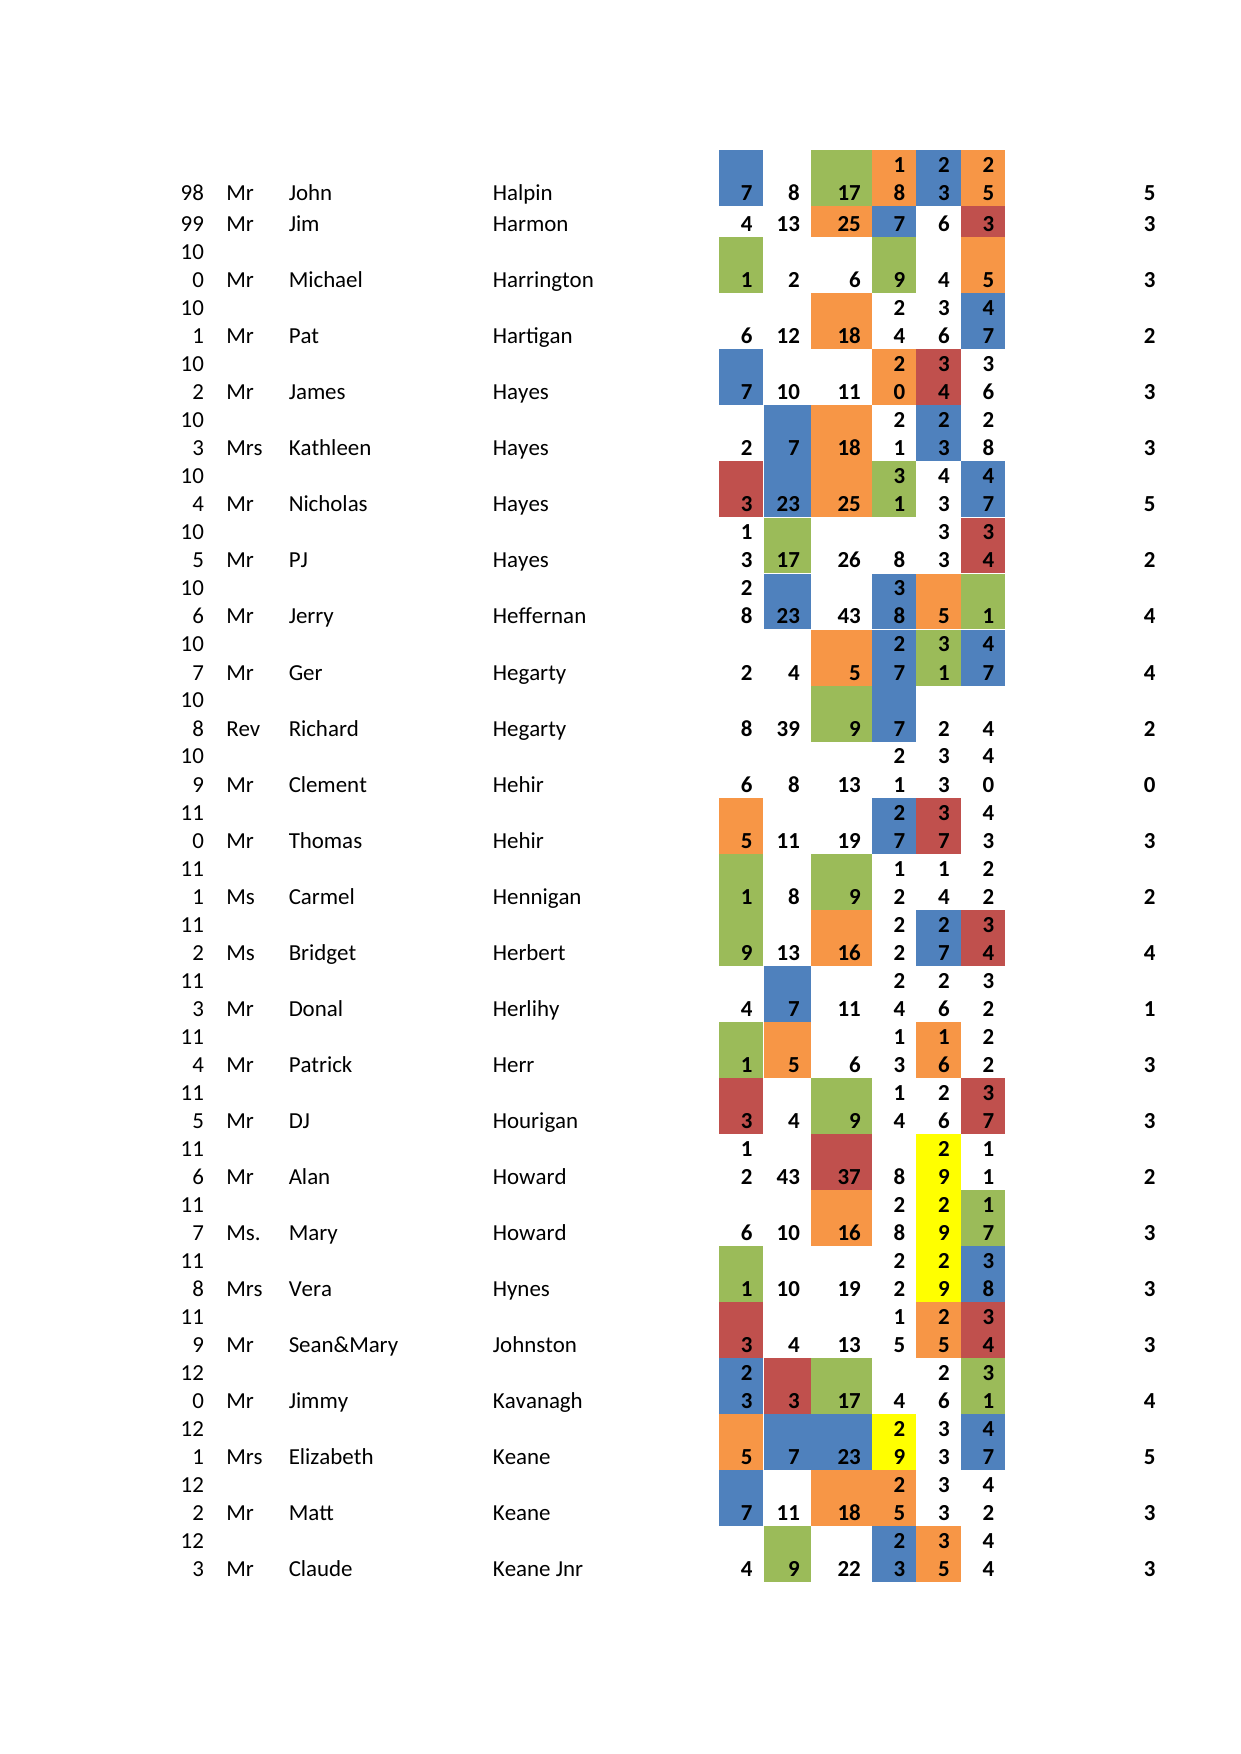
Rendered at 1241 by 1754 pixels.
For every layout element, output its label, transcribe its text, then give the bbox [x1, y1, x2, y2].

table_cell 4 [764, 630, 811, 686]
table_cell 3 [719, 1078, 763, 1134]
table_cell Mr [215, 293, 277, 349]
table_cell Mr [215, 966, 277, 1022]
table_cell Herr [481, 1022, 719, 1078]
table_cell Hartigan [481, 293, 719, 349]
table_cell 4 [1093, 630, 1206, 686]
table_cell 22 [961, 1022, 1005, 1078]
table_cell 4 [961, 686, 1005, 742]
table_cell 6 [719, 293, 763, 349]
table_cell Ms [215, 910, 277, 966]
table_cell Mr [215, 518, 277, 573]
table_cell 22 [872, 910, 916, 966]
table_cell Mrs [215, 1414, 277, 1470]
table_cell [1005, 518, 1093, 573]
table_cell 3 [961, 206, 1005, 237]
table_cell 123 [160, 1526, 215, 1582]
table_cell 23 [872, 1526, 916, 1582]
table_cell 110 [160, 798, 215, 854]
table_cell 115 [160, 1078, 215, 1134]
table_cell 112 [160, 910, 215, 966]
table_cell Heffernan [481, 574, 719, 629]
table_cell 44 [961, 1526, 1005, 1582]
table_cell 29 [916, 1134, 961, 1190]
table_cell 36 [916, 293, 961, 349]
table_cell Mr [215, 630, 277, 686]
table_cell 29 [872, 1414, 916, 1470]
table_cell 16 [811, 910, 872, 966]
table_cell 43 [916, 461, 961, 517]
table_cell 1 [719, 854, 763, 910]
table_cell 17 [811, 1358, 872, 1414]
table_cell [1005, 237, 1093, 293]
table_cell Ger [277, 630, 481, 686]
table_cell 13 [811, 1302, 872, 1358]
table_cell 120 [160, 1358, 215, 1414]
table_cell 23 [811, 1414, 872, 1470]
table_cell 35 [916, 1526, 961, 1582]
table_cell 10 [764, 349, 811, 405]
table_cell 36 [961, 349, 1005, 405]
table_cell PJ [277, 518, 481, 573]
table_cell Hehir [481, 798, 719, 854]
table_cell 9 [719, 910, 763, 966]
table_cell 14 [916, 854, 961, 910]
table_cell 15 [872, 1302, 916, 1358]
table_cell 34 [961, 910, 1005, 966]
table_cell 18 [811, 1470, 872, 1526]
table_cell 18 [872, 150, 916, 206]
table_cell 109 [160, 742, 215, 798]
table_cell Hennigan [481, 854, 719, 910]
table_cell James [277, 349, 481, 405]
table_cell 7 [872, 206, 916, 237]
table_cell 3 [1093, 349, 1206, 405]
table_cell 9 [764, 1526, 811, 1582]
table_cell 5 [1093, 150, 1206, 206]
table_cell 25 [872, 1470, 916, 1526]
table_cell 3 [1093, 1470, 1206, 1526]
table_cell 105 [160, 518, 215, 573]
table_cell 26 [811, 518, 872, 573]
table_cell 7 [719, 150, 763, 206]
table_cell 108 [160, 686, 215, 742]
table_cell Keane Jnr [481, 1526, 719, 1582]
table_cell 34 [916, 349, 961, 405]
table_cell Michael [277, 237, 481, 293]
table_cell 98 [160, 150, 215, 206]
table_cell 17 [961, 1190, 1005, 1246]
table_cell 8 [872, 518, 916, 573]
table_cell 122 [160, 1470, 215, 1526]
table_cell 25 [811, 461, 872, 517]
table_cell Patrick [277, 1022, 481, 1078]
table_cell 8 [719, 686, 763, 742]
table_cell 3 [1093, 237, 1206, 293]
table_cell Hayes [481, 518, 719, 573]
table_cell 16 [811, 1190, 872, 1246]
table_cell 107 [160, 630, 215, 686]
table_cell 31 [872, 461, 916, 517]
table_cell Keane [481, 1414, 719, 1470]
table_cell 119 [160, 1302, 215, 1358]
table_cell 2 [1093, 293, 1206, 349]
table_cell 17 [811, 150, 872, 206]
table_cell Donal [277, 966, 481, 1022]
table_cell John [277, 150, 481, 206]
table_cell 99 [160, 206, 215, 237]
table_cell 6 [811, 237, 872, 293]
table_cell 13 [764, 910, 811, 966]
table_cell 11 [811, 349, 872, 405]
table_cell 3 [1093, 1302, 1206, 1358]
table_cell [1005, 1246, 1093, 1302]
table_cell 26 [916, 1358, 961, 1414]
table_cell 24 [872, 293, 916, 349]
table_cell 4 [872, 1358, 916, 1414]
table_cell 20 [872, 349, 916, 405]
table_cell 5 [764, 1022, 811, 1078]
table_cell Mr [215, 237, 277, 293]
table_cell 1 [1093, 966, 1206, 1022]
table_cell Howard [481, 1134, 719, 1190]
table_cell 8 [764, 742, 811, 798]
table_cell [1005, 798, 1093, 854]
table_cell Hourigan [481, 1078, 719, 1134]
table_cell 4 [719, 206, 763, 237]
table_cell Nicholas [277, 461, 481, 517]
table_cell Matt [277, 1470, 481, 1526]
table_cell 7 [719, 349, 763, 405]
table_cell 25 [961, 150, 1005, 206]
table_cell 3 [719, 1302, 763, 1358]
table_cell Hayes [481, 461, 719, 517]
table_cell 21 [872, 405, 916, 461]
table_cell 32 [961, 966, 1005, 1022]
table_cell Mr [215, 1078, 277, 1134]
table_cell 23 [764, 461, 811, 517]
table_cell 106 [160, 574, 215, 629]
table_cell 3 [719, 461, 763, 517]
table_cell [1005, 742, 1093, 798]
table_cell 0 [1093, 742, 1206, 798]
table_cell [1005, 1190, 1093, 1246]
table_cell [1005, 461, 1093, 517]
table_cell 2 [1093, 1134, 1206, 1190]
table_cell 111 [160, 854, 215, 910]
table_cell 25 [916, 1302, 961, 1358]
table_cell 103 [160, 405, 215, 461]
table_cell [1005, 150, 1093, 206]
table_cell 2 [764, 237, 811, 293]
table_cell 16 [916, 1022, 961, 1078]
table_cell 5 [1093, 461, 1206, 517]
table_cell 47 [961, 293, 1005, 349]
table_cell 8 [764, 854, 811, 910]
table_cell 31 [916, 630, 961, 686]
table_cell 4 [916, 237, 961, 293]
table_cell [1005, 1134, 1093, 1190]
table_cell 22 [811, 1526, 872, 1582]
table_cell 3 [1093, 798, 1206, 854]
table_cell 26 [916, 1078, 961, 1134]
table_cell 2 [719, 630, 763, 686]
table_cell 31 [961, 1358, 1005, 1414]
table_cell [1005, 686, 1093, 742]
table_cell 4 [764, 1302, 811, 1358]
table_cell [1005, 1302, 1093, 1358]
table_cell Jerry [277, 574, 481, 629]
table_cell 25 [811, 206, 872, 237]
table_cell 9 [811, 854, 872, 910]
table_cell DJ [277, 1078, 481, 1134]
table_cell 11 [764, 1470, 811, 1526]
table_cell 27 [872, 630, 916, 686]
table_cell 29 [916, 1246, 961, 1302]
table_cell Mr [215, 742, 277, 798]
table_cell Ms [215, 854, 277, 910]
table_cell [1005, 1414, 1093, 1470]
table_cell 39 [764, 686, 811, 742]
table_cell 33 [916, 742, 961, 798]
table_cell Mr [215, 150, 277, 206]
table_cell Mr [215, 461, 277, 517]
table_cell 4 [719, 966, 763, 1022]
table_cell Thomas [277, 798, 481, 854]
table_cell 5 [719, 1414, 763, 1470]
table_cell 5 [811, 630, 872, 686]
table_cell Vera [277, 1246, 481, 1302]
table_cell Kavanagh [481, 1358, 719, 1414]
table_cell 12 [872, 854, 916, 910]
table_cell 33 [916, 1470, 961, 1526]
table_cell Mr [215, 1302, 277, 1358]
table_cell 4 [719, 1526, 763, 1582]
table_cell 11 [811, 966, 872, 1022]
table_cell 1 [719, 1022, 763, 1078]
table_cell [1005, 910, 1093, 966]
table_cell 117 [160, 1190, 215, 1246]
table_cell 5 [719, 798, 763, 854]
table_cell 43 [961, 798, 1005, 854]
table_cell 24 [872, 966, 916, 1022]
table_cell 6 [719, 742, 763, 798]
table_cell 1 [961, 574, 1005, 629]
table_cell Carmel [277, 854, 481, 910]
table_cell 47 [961, 1414, 1005, 1470]
table_cell Clement [277, 742, 481, 798]
table_cell 23 [916, 405, 961, 461]
table_cell 8 [872, 1134, 916, 1190]
table_cell [1005, 1470, 1093, 1526]
table_cell [1005, 1022, 1093, 1078]
table_cell Mr [215, 1526, 277, 1582]
table_cell Mr [215, 574, 277, 629]
table_cell 3 [764, 1358, 811, 1414]
table_cell Kathleen [277, 405, 481, 461]
table_cell [1005, 1078, 1093, 1134]
table_cell 3 [1093, 1022, 1206, 1078]
table_cell Halpin [481, 150, 719, 206]
table_cell 2 [916, 686, 961, 742]
table_cell 18 [811, 405, 872, 461]
table_cell Hynes [481, 1246, 719, 1302]
table_cell 4 [1093, 910, 1206, 966]
table_cell 34 [961, 1302, 1005, 1358]
table_cell 5 [1093, 1414, 1206, 1470]
table_cell Richard [277, 686, 481, 742]
table_cell 26 [916, 966, 961, 1022]
table_cell 3 [1093, 1190, 1206, 1246]
table_cell 121 [160, 1414, 215, 1470]
table_cell 4 [764, 1078, 811, 1134]
table_cell 100 [160, 237, 215, 293]
table_cell Pat [277, 293, 481, 349]
table_cell Mr [215, 798, 277, 854]
table_cell [1005, 349, 1093, 405]
table_cell [1005, 405, 1093, 461]
table_cell 38 [872, 574, 916, 629]
table_cell 2 [1093, 518, 1206, 573]
table_cell 7 [764, 966, 811, 1022]
table_cell 43 [764, 1134, 811, 1190]
table_cell 28 [719, 574, 763, 629]
table_cell 47 [961, 461, 1005, 517]
table_cell 3 [1093, 405, 1206, 461]
table_cell 22 [961, 854, 1005, 910]
table_cell 19 [811, 798, 872, 854]
table_cell 23 [719, 1358, 763, 1414]
table_cell [1005, 1526, 1093, 1582]
table_cell Keane [481, 1470, 719, 1526]
table_cell Hehir [481, 742, 719, 798]
table_cell [1005, 293, 1093, 349]
table_cell 12 [719, 1134, 763, 1190]
table_cell Ms. [215, 1190, 277, 1246]
table_cell 17 [764, 518, 811, 573]
table_cell Johnston [481, 1302, 719, 1358]
table_cell Claude [277, 1526, 481, 1582]
table_cell 37 [916, 798, 961, 854]
table_cell [1005, 206, 1093, 237]
table_cell 19 [811, 1246, 872, 1302]
table_cell 37 [961, 1078, 1005, 1134]
table_cell Mary [277, 1190, 481, 1246]
table_cell 3 [1093, 1246, 1206, 1302]
table_cell 2 [719, 405, 763, 461]
table_cell 4 [1093, 574, 1206, 629]
table_cell 13 [764, 206, 811, 237]
table_cell Mr [215, 1022, 277, 1078]
table_cell Mr [215, 1358, 277, 1414]
table_cell 5 [916, 574, 961, 629]
table_cell 23 [916, 150, 961, 206]
table_cell 40 [961, 742, 1005, 798]
table_cell 113 [160, 966, 215, 1022]
table_cell 102 [160, 349, 215, 405]
table_cell 7 [764, 1414, 811, 1470]
table_cell 6 [916, 206, 961, 237]
table_cell 4 [1093, 1358, 1206, 1414]
table_cell Mr [215, 206, 277, 237]
table_cell 23 [764, 574, 811, 629]
table_cell 11 [961, 1134, 1005, 1190]
table_cell 28 [961, 405, 1005, 461]
table_cell 18 [811, 293, 872, 349]
table_cell 6 [811, 1022, 872, 1078]
table_cell 116 [160, 1134, 215, 1190]
table_cell Harrington [481, 237, 719, 293]
table_cell 7 [872, 686, 916, 742]
table_cell Herbert [481, 910, 719, 966]
table_cell 28 [872, 1190, 916, 1246]
table_cell 6 [719, 1190, 763, 1246]
table_cell 13 [811, 742, 872, 798]
table_cell 21 [872, 742, 916, 798]
table_cell Herlihy [481, 966, 719, 1022]
table_cell 27 [916, 910, 961, 966]
table_cell 3 [1093, 1526, 1206, 1582]
table_cell 5 [961, 237, 1005, 293]
table_cell 2 [1093, 854, 1206, 910]
table_cell 10 [764, 1190, 811, 1246]
table_cell Jim [277, 206, 481, 237]
table_cell 101 [160, 293, 215, 349]
table_cell 3 [1093, 1078, 1206, 1134]
table_cell 104 [160, 461, 215, 517]
table_cell Mr [215, 1134, 277, 1190]
table_cell Bridget [277, 910, 481, 966]
table_cell 27 [872, 798, 916, 854]
table_cell 12 [764, 293, 811, 349]
table_cell 33 [916, 1414, 961, 1470]
table_cell Hegarty [481, 630, 719, 686]
table_cell Howard [481, 1190, 719, 1246]
table_cell 13 [872, 1022, 916, 1078]
table_cell 14 [872, 1078, 916, 1134]
table_cell 22 [872, 1246, 916, 1302]
table_cell 37 [811, 1134, 872, 1190]
table_cell Elizabeth [277, 1414, 481, 1470]
table_cell [1005, 630, 1093, 686]
table_cell Alan [277, 1134, 481, 1190]
table_cell 29 [916, 1190, 961, 1246]
table_cell 2 [1093, 686, 1206, 742]
table_cell 1 [719, 237, 763, 293]
table_cell Mrs [215, 405, 277, 461]
table_cell Hegarty [481, 686, 719, 742]
table_cell 7 [764, 405, 811, 461]
table_cell [1005, 1358, 1093, 1414]
table_cell 9 [811, 686, 872, 742]
table_cell 118 [160, 1246, 215, 1302]
table_cell Jimmy [277, 1358, 481, 1414]
table_cell 38 [961, 1246, 1005, 1302]
table_cell Sean&Mary [277, 1302, 481, 1358]
table_cell 43 [811, 574, 872, 629]
table_cell 3 [1093, 206, 1206, 237]
table_cell Harmon [481, 206, 719, 237]
table_cell [1005, 574, 1093, 629]
table_cell Mrs [215, 1246, 277, 1302]
table_cell 1 [719, 1246, 763, 1302]
table_cell Hayes [481, 405, 719, 461]
table_cell 42 [961, 1470, 1005, 1526]
table_cell 34 [961, 518, 1005, 573]
table_cell 114 [160, 1022, 215, 1078]
table_cell 9 [872, 237, 916, 293]
table_cell Mr [215, 1470, 277, 1526]
table_cell 9 [811, 1078, 872, 1134]
table_cell 11 [764, 798, 811, 854]
table_cell Mr [215, 349, 277, 405]
table_cell 33 [916, 518, 961, 573]
table_cell 7 [719, 1470, 763, 1526]
table_cell Hayes [481, 349, 719, 405]
table_cell 47 [961, 630, 1005, 686]
table_cell 13 [719, 518, 763, 573]
table_cell 10 [764, 1246, 811, 1302]
table_cell 8 [764, 150, 811, 206]
table_cell [1005, 854, 1093, 910]
table_cell Rev [215, 686, 277, 742]
table_cell [1005, 966, 1093, 1022]
